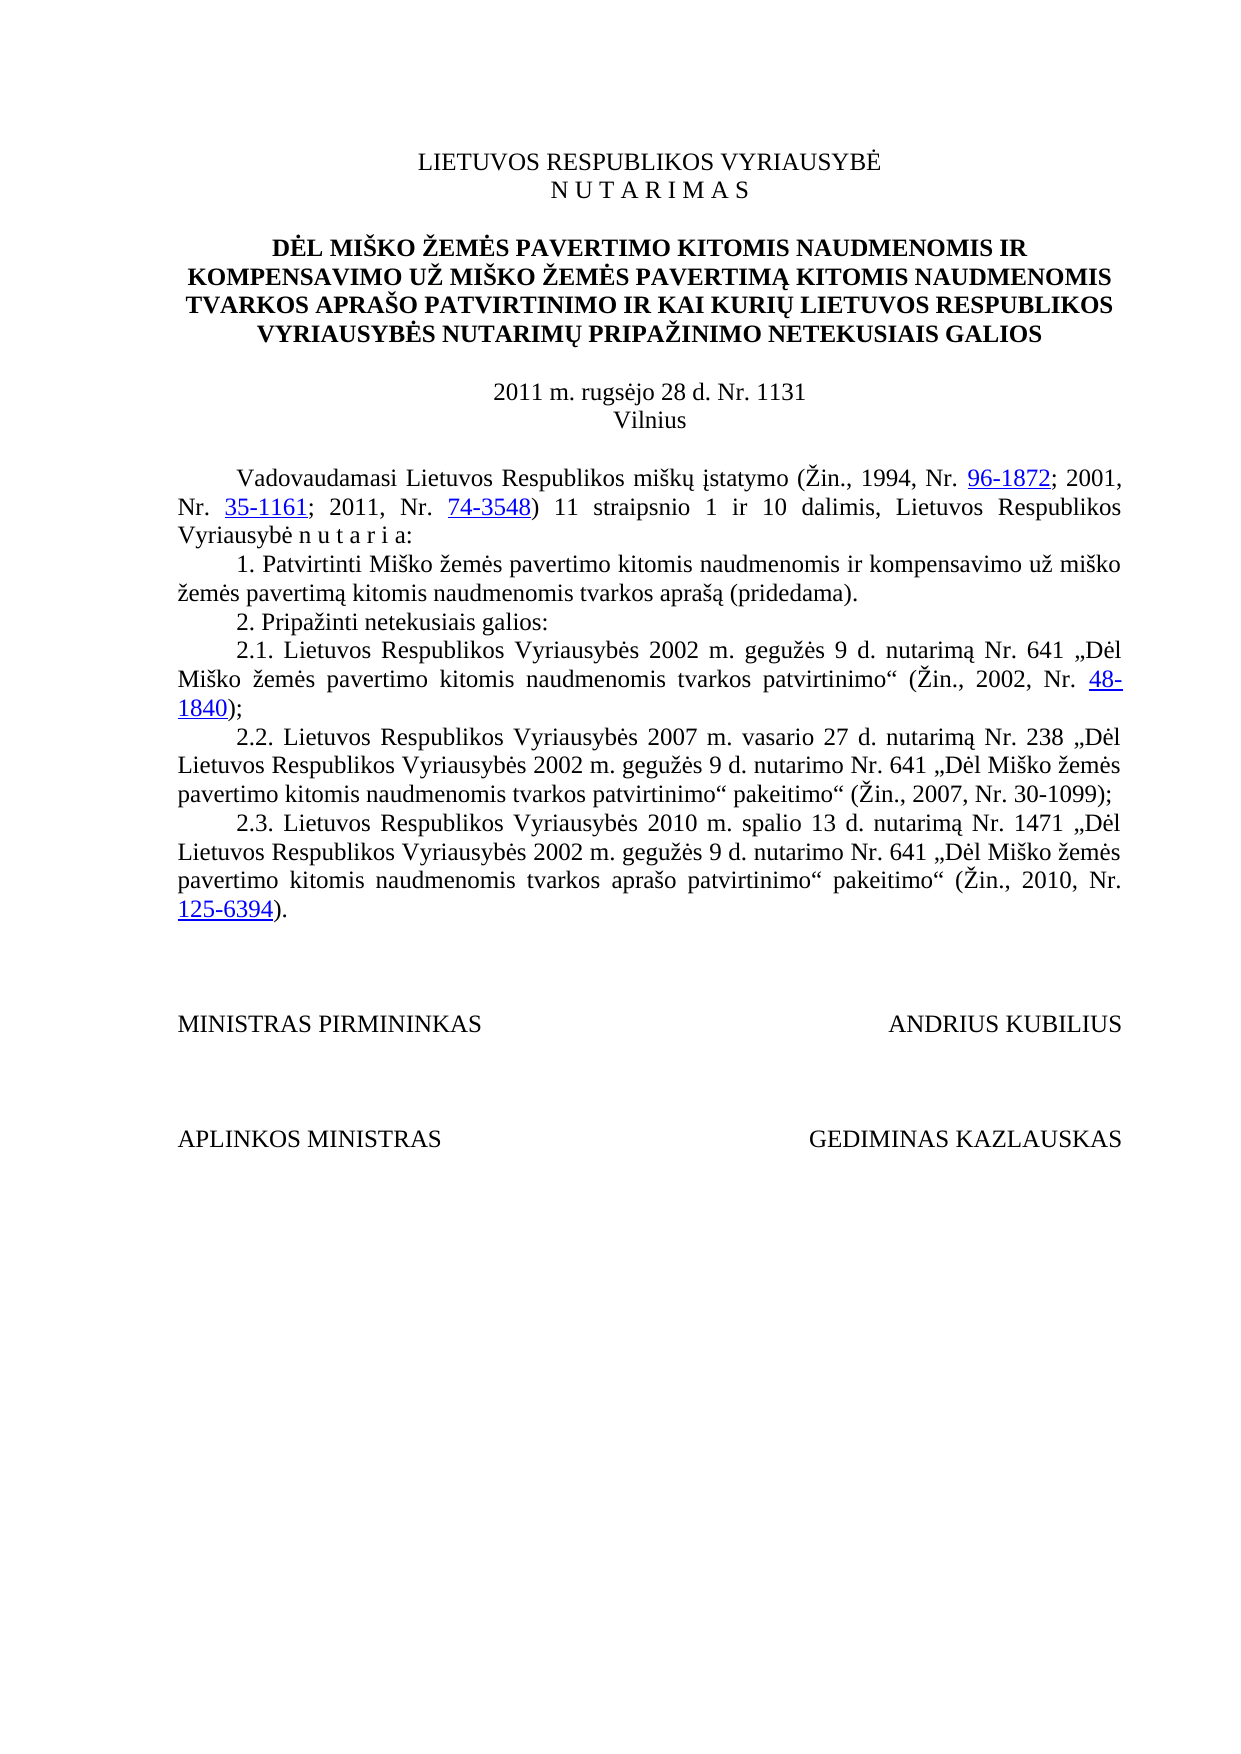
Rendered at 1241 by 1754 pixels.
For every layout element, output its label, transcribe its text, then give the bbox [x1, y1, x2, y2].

text MINISTRAS PIRMININKAS ANDRIUS KUBILIUS [177, 1009, 1122, 1038]
text APLINKOS MINISTRAS GEDIMINAS KAZLAUSKAS [177, 1124, 1122, 1153]
text 2011 m. rugsėjo 28 d. Nr. 1131 [177, 377, 1122, 406]
text DĖL miško žemės pavertimo kitomis naudmenomis ir kompensavimo už miško žemės pavertimą kitomis naudmenomis tvarkos aprašo patvirtinimo ir kai kurių lietuvos respublikos vyriausybės nutarimų pripažinimo netekusiais galios [177, 233, 1122, 348]
text 2. Pripažinti netekusiais galios: [177, 607, 1122, 636]
text 2.2. Lietuvos Respublikos Vyriausybės 2007 m. vasario 27 d. nutarimą Nr. 238 „Dėl Lietuvos Respublikos Vyriausybės 2002 m. gegužės 9 d. nutarimo Nr. 641 „Dėl Miško žemės pavertimo kitomis naudmenomis tvarkos patvirtinimo“ pakeitimo“ (Žin., 2007, Nr. 30-1099); [177, 722, 1122, 808]
text Vilnius [177, 406, 1122, 434]
text Vadovaudamasi Lietuvos Respublikos miškų įstatymo (Žin., 1994, Nr. 96-1872; 2001, Nr. 35-1161; 2011, Nr. 74-3548) 11 straipsnio 1 ir 10 dalimis, Lietuvos Respublikos Vyriausybė nutaria: [177, 463, 1122, 549]
text 2.3. Lietuvos Respublikos Vyriausybės 2010 m. spalio 13 d. nutarimą Nr. 1471 „Dėl Lietuvos Respublikos Vyriausybės 2002 m. gegužės 9 d. nutarimo Nr. 641 „Dėl Miško žemės pavertimo kitomis naudmenomis tvarkos aprašo patvirtinimo“ pakeitimo“ (Žin., 2010, Nr. 125-6394). [177, 808, 1122, 923]
text 2.1. Lietuvos Respublikos Vyriausybės 2002 m. gegužės 9 d. nutarimą Nr. 641 „Dėl Miško žemės pavertimo kitomis naudmenomis tvarkos patvirtinimo“ (Žin., 2002, Nr. 48-1840); [177, 636, 1122, 722]
text Lietuvos Respublikos Vyriausybė [177, 147, 1122, 176]
text 1. Patvirtinti Miško žemės pavertimo kitomis naudmenomis ir kompensavimo už miško žemės pavertimą kitomis naudmenomis tvarkos aprašą (pridedama). [177, 549, 1122, 607]
text NUTARIMAS [177, 176, 1122, 204]
